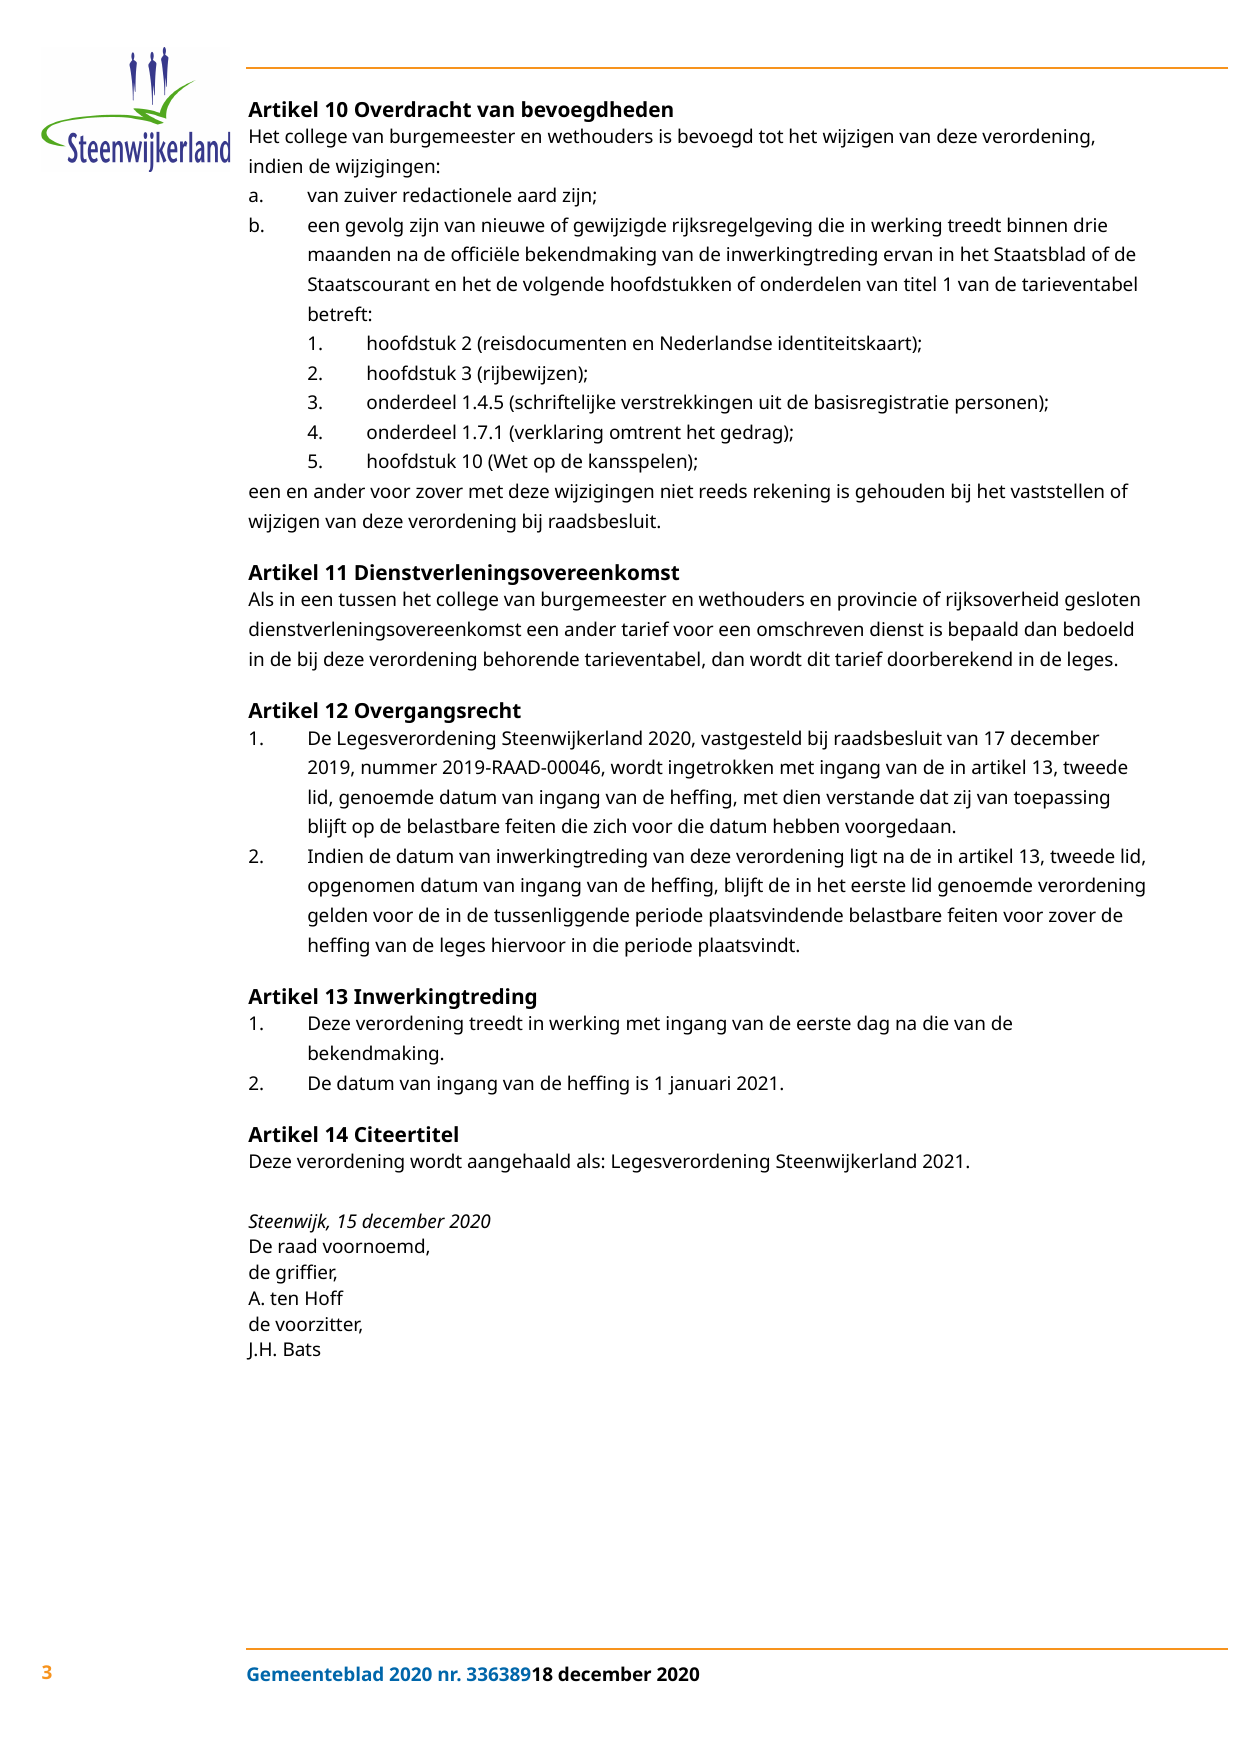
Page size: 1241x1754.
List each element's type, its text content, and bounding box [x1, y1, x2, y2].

list hoofdstuk 2 (reisdocumenten en Nederlandse identiteitskaart); [307, 330, 1152, 356]
list Deze verordening treedt in werking met ingang van de eerste dag na die van de bekendmaking. [248, 1011, 1152, 1066]
list een gevolg zijn van nieuwe of gewijzigde rijksregelgeving die in werking treedt binnen drie maanden na de officiële bekendmaking van de inwerkingtreding ervan in het Staatsblad of de Staatscourant en het de volgende hoofdstukken of onderdelen van titel 1 van de tarieventabel betreft: [248, 212, 1152, 326]
list De datum van ingang van de heffing is 1 januari 2021. [248, 1070, 1152, 1096]
text Het college van burgemeester en wethouders is bevoegd tot het wijzigen van deze verordening, indien de wijzigingen: [248, 123, 1152, 178]
text J.H. Bats [248, 1336, 1152, 1362]
list onderdeel 1.7.1 (verklaring omtrent het gedrag); [307, 419, 1152, 445]
text de griffier, [248, 1259, 1152, 1285]
list Indien de datum van inwerkingtreding van deze verordening ligt na de in artikel 13, tweede lid, opgenomen datum van ingang van de heffing, blijft de in het eerste lid genoemde verordening gelden voor de in de tussenliggende periode plaatsvindende belastbare feiten voor zover de heffing van de leges hiervoor in die periode plaatsvindt. [248, 843, 1152, 957]
text Artikel 10 Overdracht van bevoegdheden [248, 95, 1152, 123]
text de voorzitter, [248, 1311, 1152, 1336]
text een en ander voor zover met deze wijzigingen niet reeds rekening is gehouden bij het vaststellen of wijzigen van deze verordening bij raadsbesluit. [248, 478, 1152, 533]
text Als in een tussen het college van burgemeester en wethouders en provincie of rijksoverheid gesloten dienstverleningsovereenkomst een ander tarief voor een omschreven dienst is bepaald dan bedoeld in de bij deze verordening behorende tarieventabel, dan wordt dit tarief doorberekend in de leges. [248, 587, 1152, 672]
text A. ten Hoff [248, 1285, 1152, 1311]
list onderdeel 1.4.5 (schriftelijke verstrekkingen uit de basisregistratie personen); [307, 389, 1152, 415]
picture [41, 47, 231, 172]
list van zuiver redactionele aard zijn; [248, 182, 1152, 208]
text Artikel 13 Inwerkingtreding [248, 982, 1152, 1011]
text Artikel 11 Dienstverleningsovereenkomst [248, 558, 1152, 587]
text Deze verordening wordt aangehaald als: Legesverordening Steenwijkerland 2021. [248, 1149, 1152, 1174]
list De Legesverordening Steenwijkerland 2020, vastgesteld bij raadsbesluit van 17 december 2019, nummer 2019-RAAD-00046, wordt ingetrokken met ingang van de in artikel 13, tweede lid, genoemde datum van ingang van de heffing, met dien verstande dat zij van toepassing blijft op de belastbare feiten die zich voor die datum hebben voorgedaan. [248, 725, 1152, 839]
list hoofdstuk 3 (rijbewijzen); [307, 360, 1152, 386]
text Artikel 12 Overgangsrecht [248, 696, 1152, 725]
text Artikel 14 Citeertitel [248, 1120, 1152, 1149]
list hoofdstuk 10 (Wet op de kansspelen); [307, 449, 1152, 474]
text Steenwijk, 15 december 2020 [248, 1208, 1152, 1233]
text De raad voornoemd, [248, 1233, 1152, 1259]
